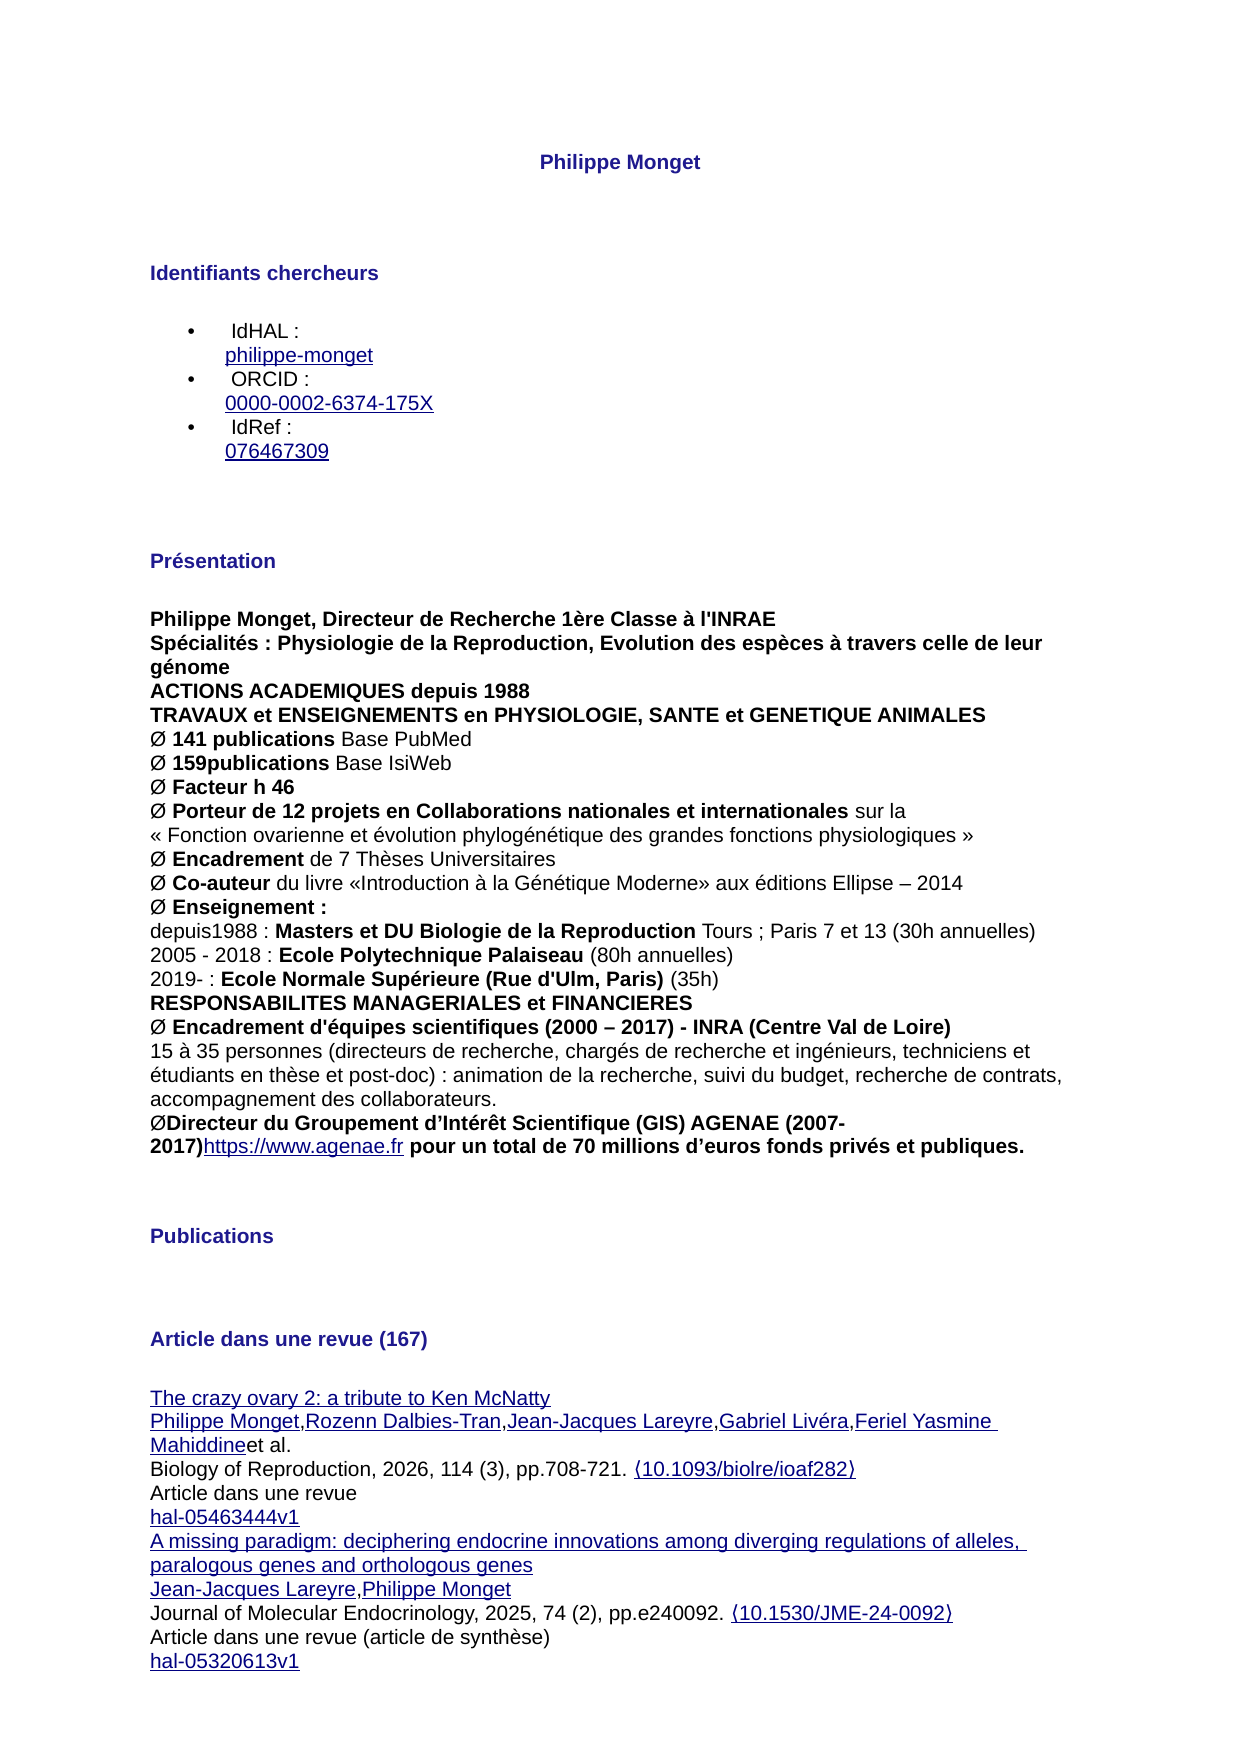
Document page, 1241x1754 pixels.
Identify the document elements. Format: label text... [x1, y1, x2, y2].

text TRAVAUX et ENSEIGNEMENTS en PHYSIOLOGIE, SANTE et GENETIQUE ANIMALES [150, 703, 1090, 727]
text Ø Porteur de 12 projets en Collaborations nationales et internationales sur la [150, 799, 1090, 823]
text ØDirecteur du Groupement d’Intérêt Scientifique (GIS) AGENAE (2007-2017)https://www.agenae.fr pour un total de 70 millions d’euros fonds privés et publiques. [150, 1110, 1090, 1158]
list IdHAL : [187, 319, 1090, 343]
text Ø Encadrement d'équipes scientifiques (2000 – 2017) - INRA (Centre Val de Loire) [150, 1014, 1090, 1038]
list 076467309 [187, 438, 1090, 462]
text Philippe Monget, Directeur de Recherche 1ère Classe à l'INRAE [150, 607, 1090, 631]
subtitle Présentation [150, 549, 1090, 573]
list IdRef : [187, 414, 1090, 438]
text depuis1988 : Masters et DU Biologie de la Reproduction Tours ; Paris 7 et 13 (30h annuelles) [150, 919, 1090, 943]
subtitle Philippe Monget [150, 150, 1090, 174]
text Ø Enseignement : [150, 895, 1090, 919]
text Ø Facteur h 46 [150, 775, 1090, 799]
text RESPONSABILITES MANAGERIALES et FINANCIERES [150, 991, 1090, 1014]
text ACTIONS ACADEMIQUES depuis 1988 [150, 679, 1090, 703]
list ORCID : [187, 367, 1090, 391]
subtitle Identifiants chercheurs [150, 260, 1090, 284]
text Ø 141 publications Base PubMed [150, 727, 1090, 751]
text 2005 - 2018 : Ecole Polytechnique Palaiseau (80h annuelles) [150, 943, 1090, 967]
text Spécialités : Physiologie de la Reproduction, Evolution des espèces à travers celle de leur génome [150, 631, 1090, 679]
list 0000-0002-6374-175X [187, 391, 1090, 414]
text 2019- : Ecole Normale Supérieure (Rue d'Ulm, Paris) (35h) [150, 967, 1090, 991]
list philippe-monget [187, 343, 1090, 367]
table_header The crazy ovary 2: a tribute to Ken McNatty Philippe Monget,Rozenn Dalbies-Tran,Jean-Jacques Lareyre,Gabriel Livéra,Feriel Yasmine Mahiddineet al. Biology of Reproduction, 2026, 114 (3), pp.708-721. ⟨10.1093/biolre/ioaf282⟩ Article dans une revue hal-05463444v1 [150, 1385, 1090, 1529]
text Ø Encadrement de 7 Thèses Universitaires [150, 847, 1090, 871]
subtitle Publications [150, 1224, 1090, 1248]
table_cell A missing paradigm: deciphering endocrine innovations among diverging regulations of alleles, paralogous genes and orthologous genes Jean-Jacques Lareyre,Philippe Monget Journal of Molecular Endocrinology, 2025, 74 (2), pp.e240092. ⟨10.1530/JME-24-0092⟩ Article dans une revue (article de synthèse) hal-05320613v1 [150, 1529, 1090, 1673]
text Ø Co-auteur du livre «Introduction à la Génétique Moderne» aux éditions Ellipse – 2014 [150, 871, 1090, 895]
text Ø 159publications Base IsiWeb [150, 751, 1090, 775]
subtitle Article dans une revue (167) [150, 1327, 1090, 1351]
text « Fonction ovarienne et évolution phylogénétique des grandes fonctions physiologiques » [150, 823, 1090, 847]
text 15 à 35 personnes (directeurs de recherche, chargés de recherche et ingénieurs, techniciens et étudiants en thèse et post-doc) : animation de la recherche, suivi du budget, recherche de contrats, accompagnement des collaborateurs. [150, 1038, 1090, 1110]
